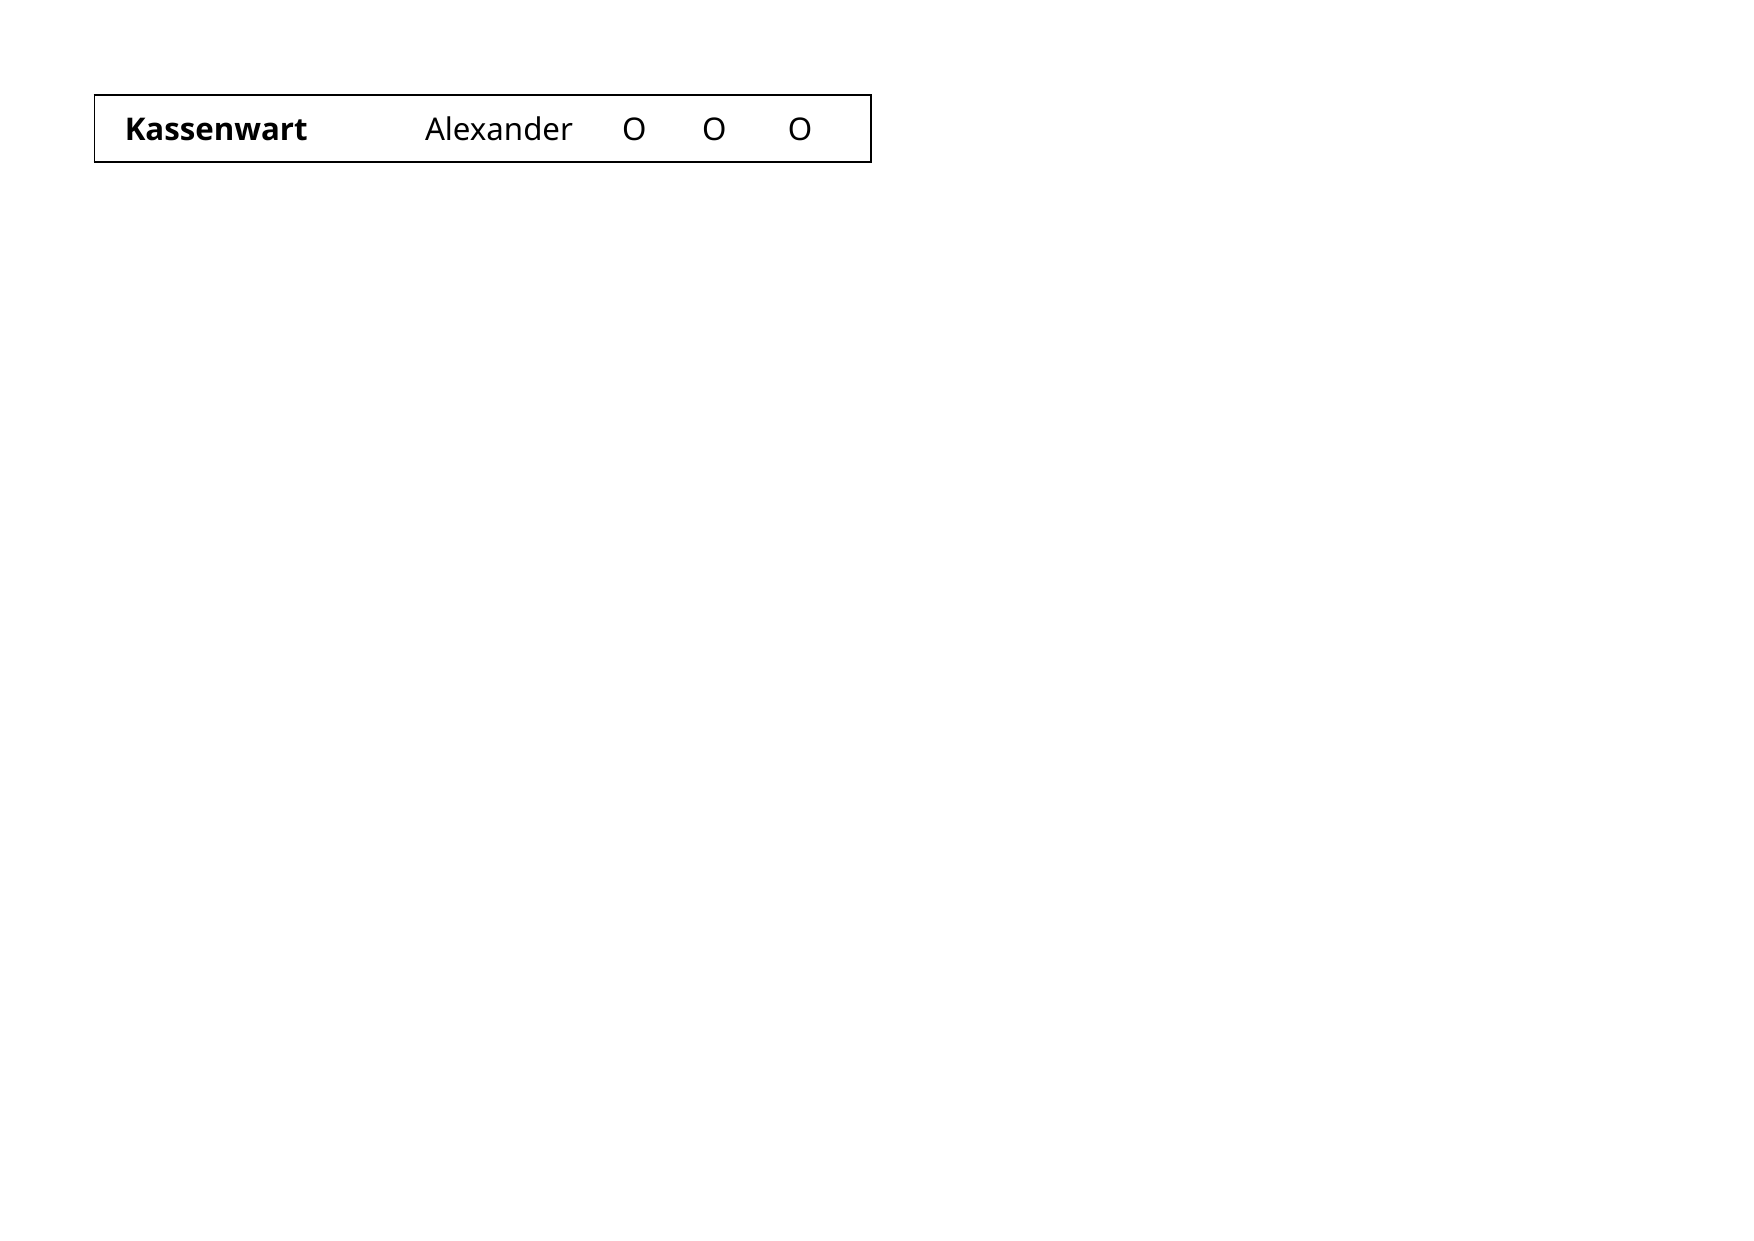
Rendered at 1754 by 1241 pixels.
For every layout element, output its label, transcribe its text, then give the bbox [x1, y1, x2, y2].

table_cell O [596, 102, 672, 156]
table_header [89, 89, 877, 169]
table_header [877, 89, 1665, 169]
table_cell O [672, 102, 756, 156]
table_cell O [756, 102, 844, 156]
table_cell Kassenwart [119, 102, 419, 156]
table_cell Alexander [419, 102, 596, 156]
table_header [95, 96, 870, 161]
